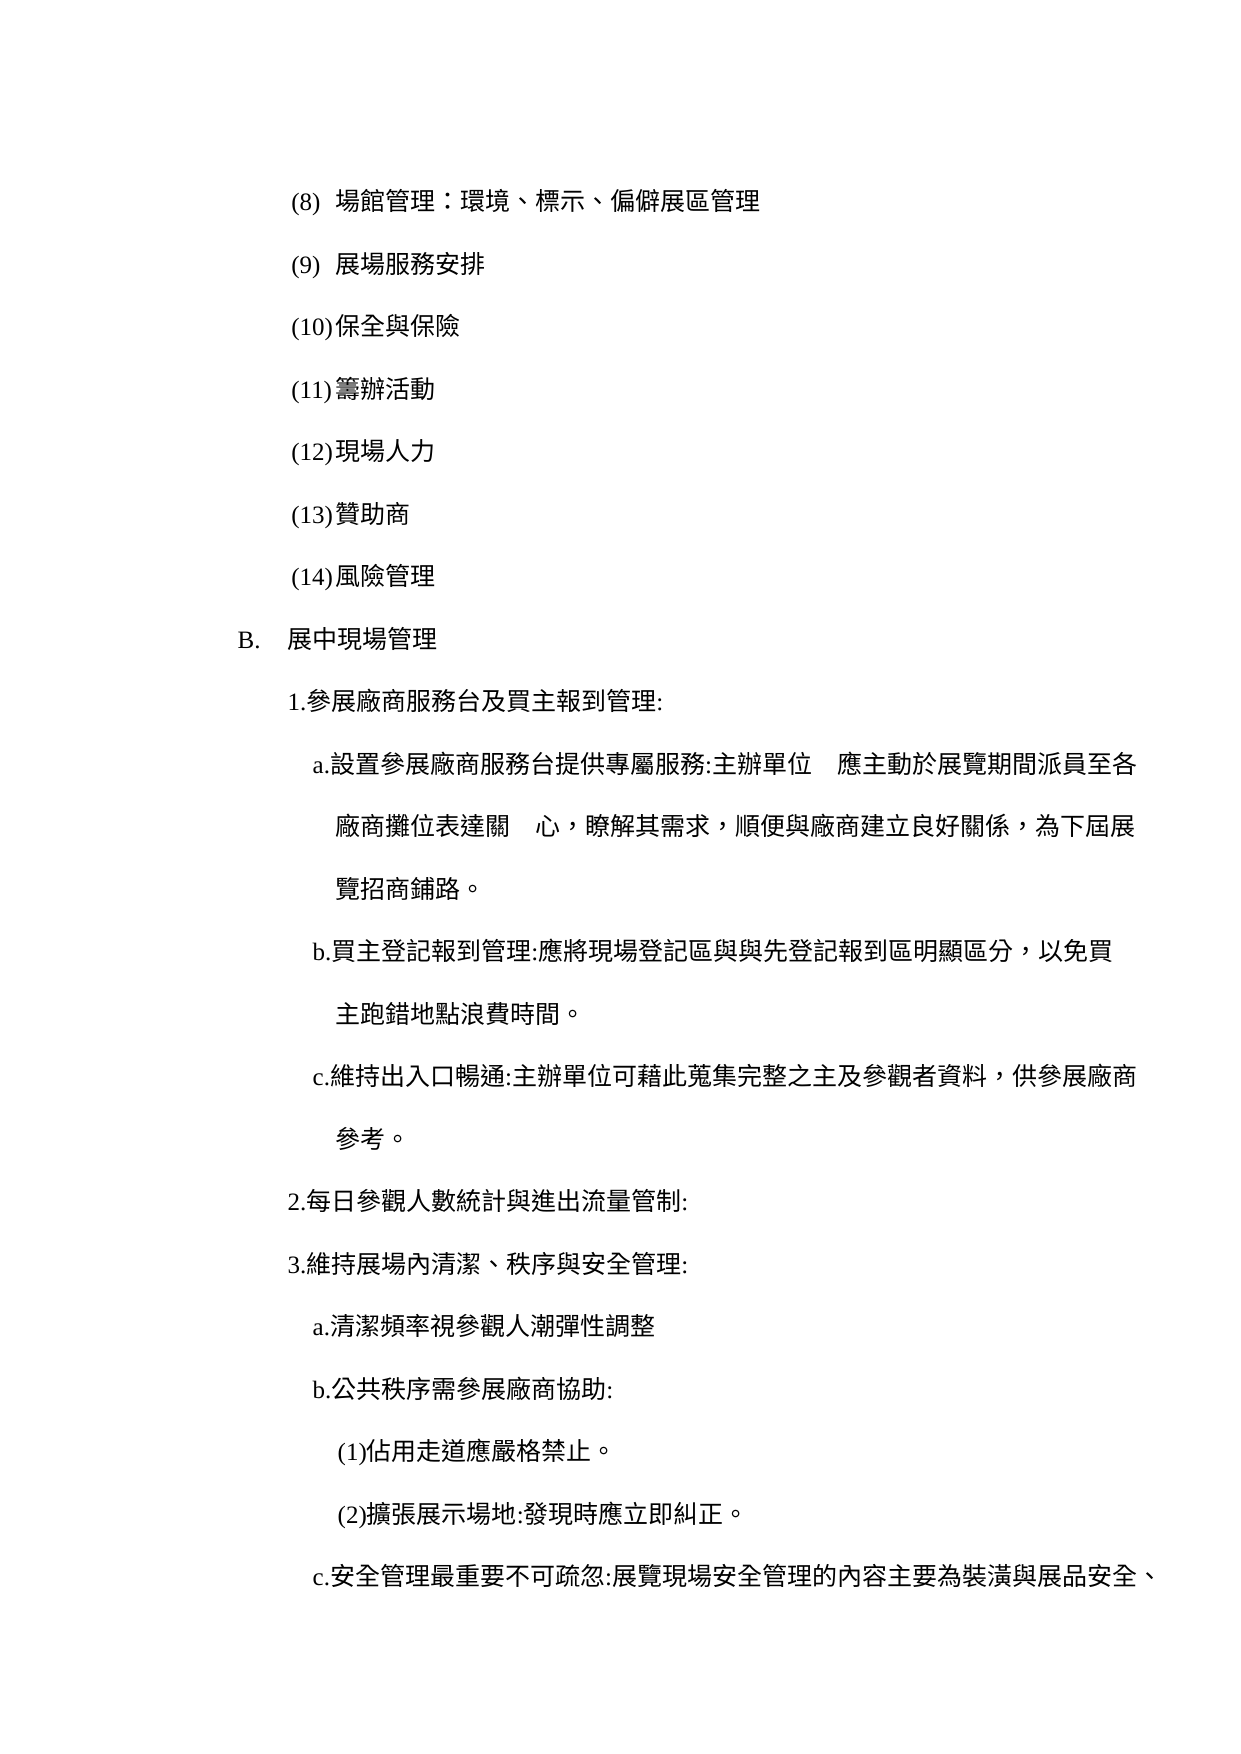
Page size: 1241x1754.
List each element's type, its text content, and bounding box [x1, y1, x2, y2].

list 展場服務安排 [291, 221, 1137, 283]
list 風險管理 [291, 533, 1137, 596]
text 3.維持展場內清潔、秩序與安全管理: [187, 1221, 1137, 1283]
list 場館管理：環境、標示、偏僻展區管理 [291, 158, 1137, 221]
list 現場人力 [291, 408, 1137, 471]
text b.公共秩序需參展廠商協助: [312, 1346, 1137, 1408]
text (2)擴張展示場地:發現時應立即糾正。 [187, 1471, 1137, 1533]
text a.清潔頻率視參觀人潮彈性調整 [312, 1283, 1137, 1346]
text a.設置參展廠商服務台提供專屬服務:主辦單位 應主動於展覽期間派員至各廠商攤位表達關 心，瞭解其需求，順便與廠商建立良好關係，為下屆展覽招商鋪路。 [312, 721, 1137, 908]
list 展中現場管理 [237, 596, 1137, 658]
text 2.每日參觀人數統計與進出流量管制: [187, 1158, 1137, 1221]
text b.買主登記報到管理:應將現場登記區與與先登記報到區明顯區分，以免買主跑錯地點浪費時間。 [312, 908, 1137, 1033]
text (1)佔用走道應嚴格禁止。 [187, 1408, 1137, 1471]
list 保全與保險 [291, 283, 1137, 346]
list 籌辦活動 [291, 346, 1137, 408]
list 贊助商 [291, 471, 1137, 533]
text c.安全管理最重要不可疏忽:展覽現場安全管理的內容主要為裝潢與展品安全、竊盜與火災。 [312, 1533, 1137, 1596]
text c.維持出入口暢通:主辦單位可藉此蒐集完整之主及參觀者資料，供參展廠商參考。 [312, 1033, 1137, 1158]
text 1.參展廠商服務台及買主報到管理: [187, 658, 1137, 721]
